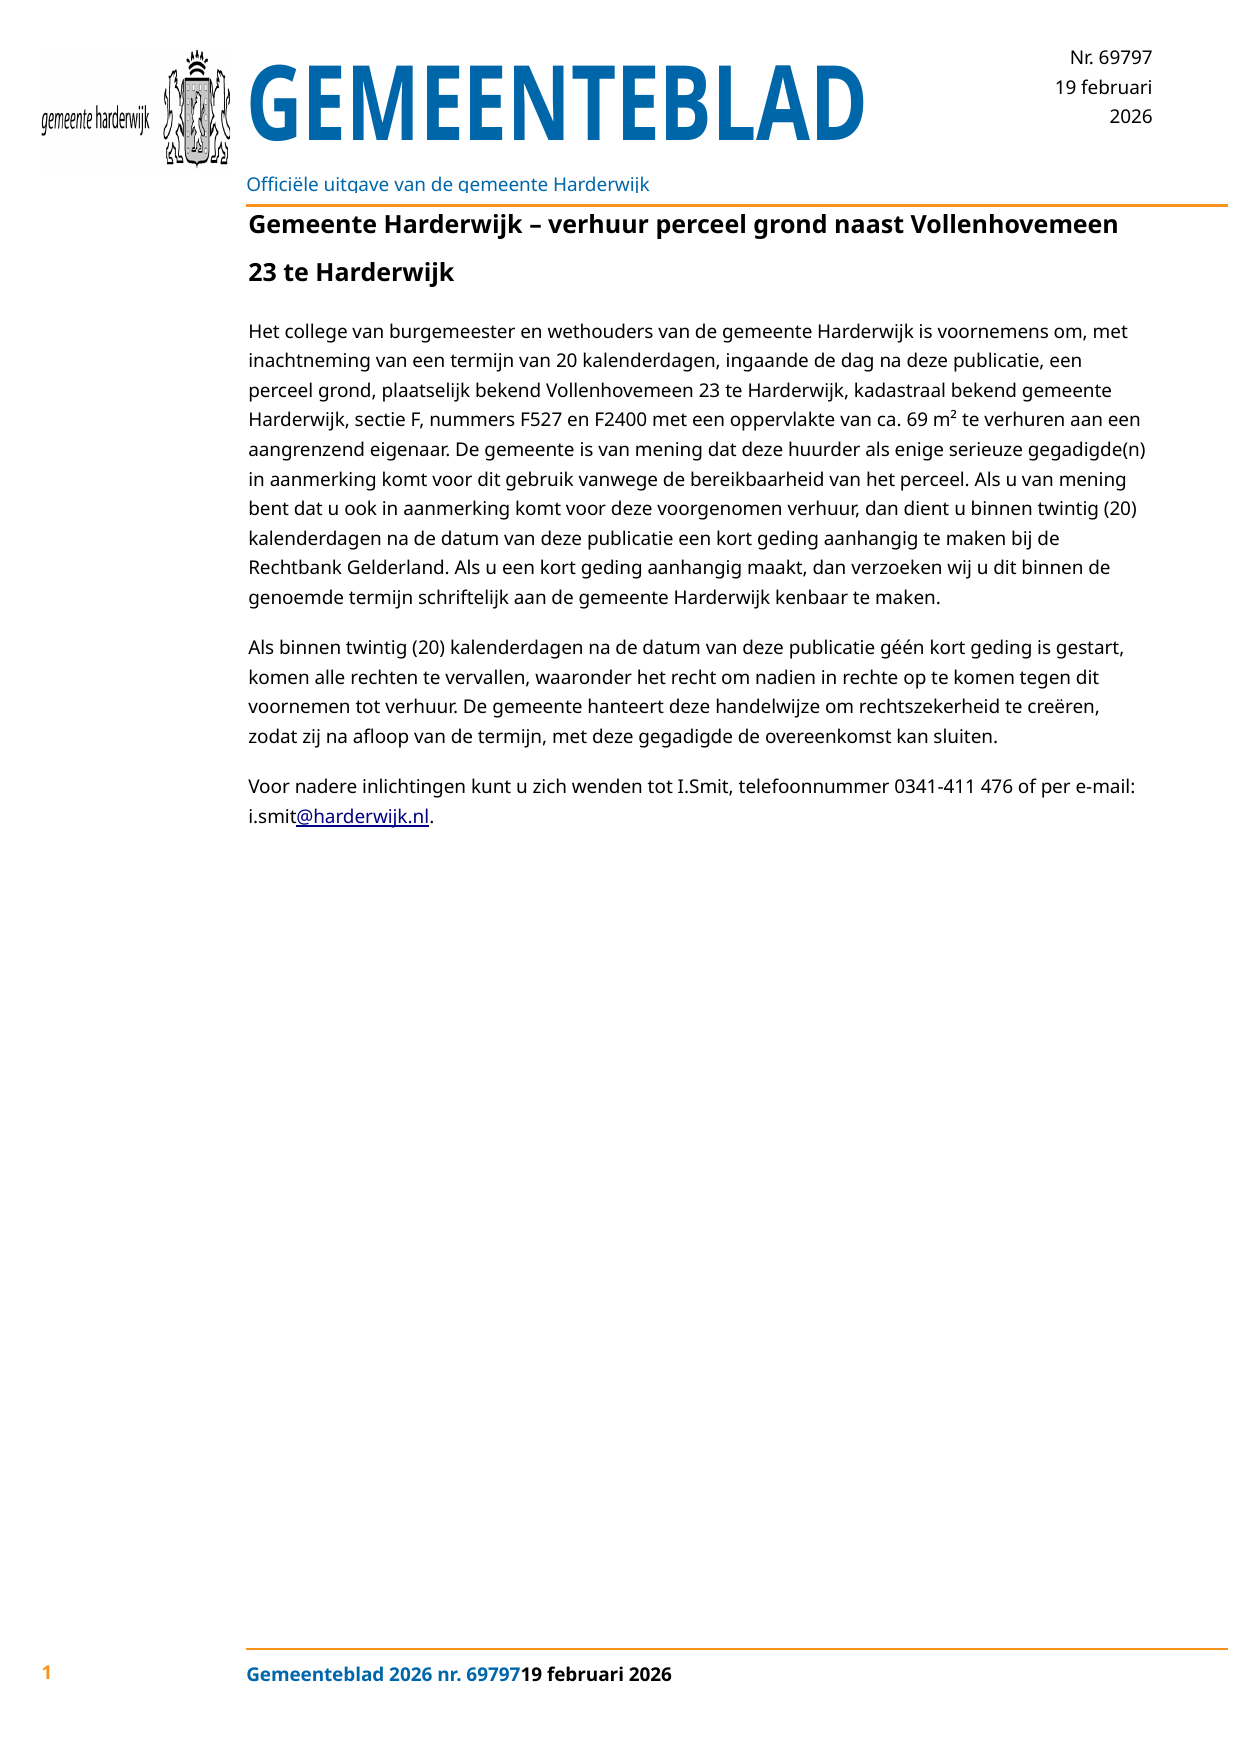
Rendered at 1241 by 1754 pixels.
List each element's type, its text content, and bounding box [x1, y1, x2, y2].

picture [41, 47, 231, 172]
text Gemeente Harderwijk – verhuur perceel grond naast Vollenhovemeen 23 te Harderwijk [248, 207, 1152, 288]
text Als binnen twintig (20) kalenderdagen na de datum van deze publicatie géén kort geding is gestart, komen alle rechten te vervallen, waaronder het recht om nadien in rechte op te komen tegen dit voornemen tot verhuur. De gemeente hanteert deze handelwijze om rechtszekerheid te creëren, zodat zij na afloop van de termijn, met deze gegadigde de overeenkomst kan sluiten. [248, 634, 1152, 749]
text Voor nadere inlichtingen kunt u zich wenden tot I.Smit, telefoonnummer 0341-411 476 of per e-mail: i.smit@harderwijk.nl. [248, 774, 1152, 829]
text Het college van burgemeester en wethouders van de gemeente Harderwijk is voornemens om, met inachtneming van een termijn van 20 kalenderdagen, ingaande de dag na deze publicatie, een perceel grond, plaatselijk bekend Vollenhovemeen 23 te Harderwijk, kadastraal bekend gemeente Harderwijk, sectie F, nummers F527 en F2400 met een oppervlakte van ca. 69 m² te verhuren aan een aangrenzend eigenaar. De gemeente is van mening dat deze huurder als enige serieuze gegadigde(n) in aanmerking komt voor dit gebruik vanwege de bereikbaarheid van het perceel. Als u van mening bent dat u ook in aanmerking komt voor deze voorgenomen verhuur, dan dient u binnen twintig (20) kalenderdagen na de datum van deze publicatie een kort geding aanhangig te maken bij de Rechtbank Gelderland. Als u een kort geding aanhangig maakt, dan verzoeken wij u dit binnen de genoemde termijn schriftelijk aan de gemeente Harderwijk kenbaar te maken. [248, 318, 1152, 610]
